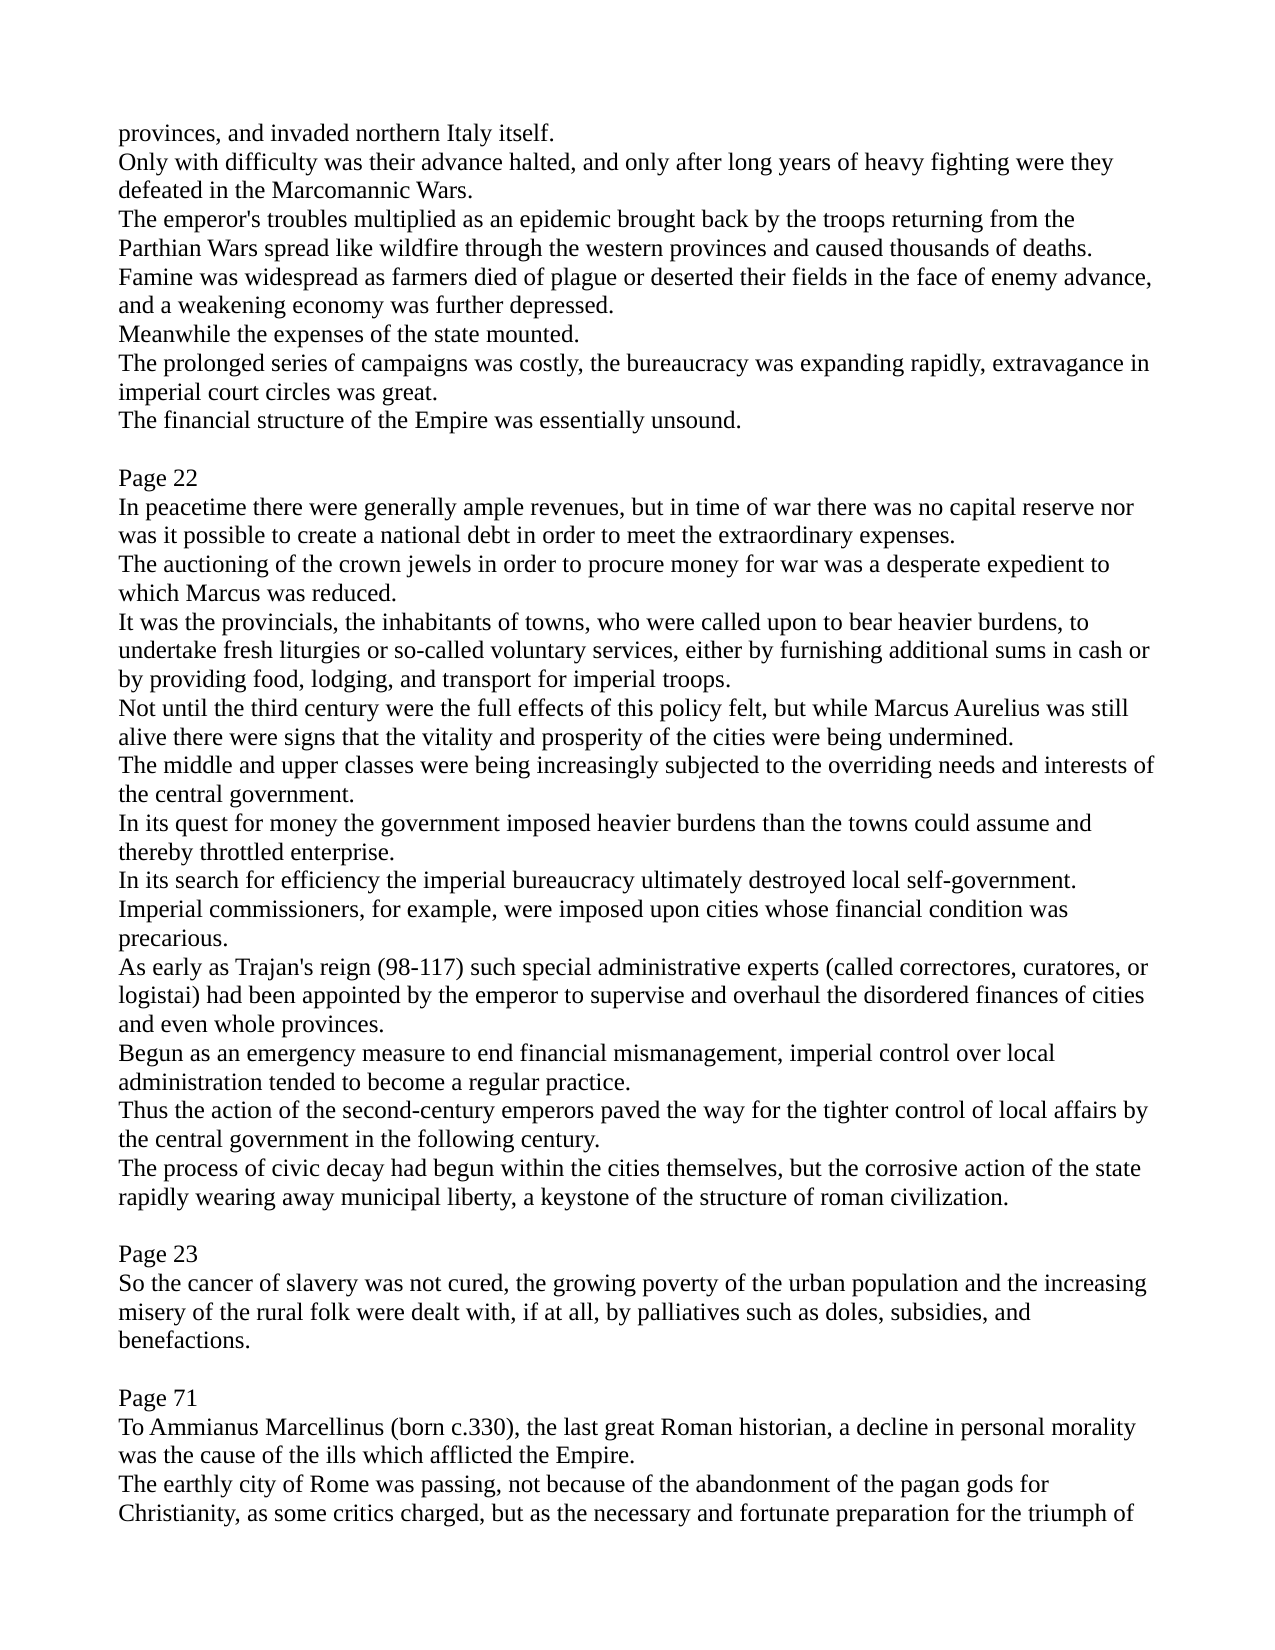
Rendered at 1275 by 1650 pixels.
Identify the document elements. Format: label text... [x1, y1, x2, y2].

text Not until the third century were the full effects of this policy felt, but while Marcus Aurelius was still alive there were signs that the vitality and prosperity of the cities were being undermined. [118, 693, 1157, 751]
text As early as Trajan's reign (98-117) such special administrative experts (called correctores, curatores, or logistai) had been appointed by the emperor to supervise and overhaul the disordered finances of cities and even whole provinces. [118, 952, 1157, 1038]
text The auctioning of the crown jewels in order to procure money for war was a desperate expedient to which Marcus was reduced. [118, 549, 1157, 607]
text provinces, and invaded northern Italy itself. [118, 118, 1157, 147]
text Only with difficulty was their advance halted, and only after long years of heavy fighting were they defeated in the Marcomannic Wars. [118, 147, 1157, 204]
text The financial structure of the Empire was essentially unsound. [118, 406, 1157, 434]
text In peacetime there were generally ample revenues, but in time of war there was no capital reserve nor was it possible to create a national debt in order to meet the extraordinary expenses. [118, 492, 1157, 549]
text So the cancer of slavery was not cured, the growing poverty of the urban population and the increasing misery of the rural folk were dealt with, if at all, by palliatives such as doles, subsidies, and benefactions. [118, 1268, 1157, 1354]
text In its quest for money the government imposed heavier burdens than the towns could assume and thereby throttled enterprise. [118, 808, 1157, 866]
text To Ammianus Marcellinus (born c.330), the last great Roman historian, a decline in personal morality was the cause of the ills which afflicted the Empire. [118, 1412, 1157, 1469]
text The earthly city of Rome was passing, not because of the abandonment of the pagan gods for Christianity, as some critics charged, but as the necessary and fortunate preparation for the triumph of [118, 1469, 1157, 1527]
text Page 22 [118, 463, 1157, 492]
text Page 71 [118, 1383, 1157, 1412]
text The prolonged series of campaigns was costly, the bureaucracy was expanding rapidly, extravagance in imperial court circles was great. [118, 348, 1157, 406]
text Imperial commissioners, for example, were imposed upon cities whose financial condition was precarious. [118, 894, 1157, 952]
text The middle and upper classes were being increasingly subjected to the overriding needs and interests of the central government. [118, 751, 1157, 808]
text Famine was widespread as farmers died of plague or deserted their fields in the face of enemy advance, and a weakening economy was further depressed. [118, 262, 1157, 319]
text Meanwhile the expenses of the state mounted. [118, 319, 1157, 348]
text The emperor's troubles multiplied as an epidemic brought back by the troops returning from the Parthian Wars spread like wildfire through the western provinces and caused thousands of deaths. [118, 204, 1157, 262]
text The process of civic decay had begun within the cities themselves, but the corrosive action of the state rapidly wearing away municipal liberty, a keystone of the structure of roman civilization. [118, 1153, 1157, 1211]
text In its search for efficiency the imperial bureaucracy ultimately destroyed local self-government. [118, 866, 1157, 894]
text Begun as an emergency measure to end financial mismanagement, imperial control over local administration tended to become a regular practice. [118, 1038, 1157, 1096]
text Thus the action of the second-century emperors paved the way for the tighter control of local affairs by the central government in the following century. [118, 1096, 1157, 1153]
text It was the provincials, the inhabitants of towns, who were called upon to bear heavier burdens, to undertake fresh liturgies or so-called voluntary services, either by furnishing additional sums in cash or by providing food, lodging, and transport for imperial troops. [118, 607, 1157, 693]
text Page 23 [118, 1239, 1157, 1268]
